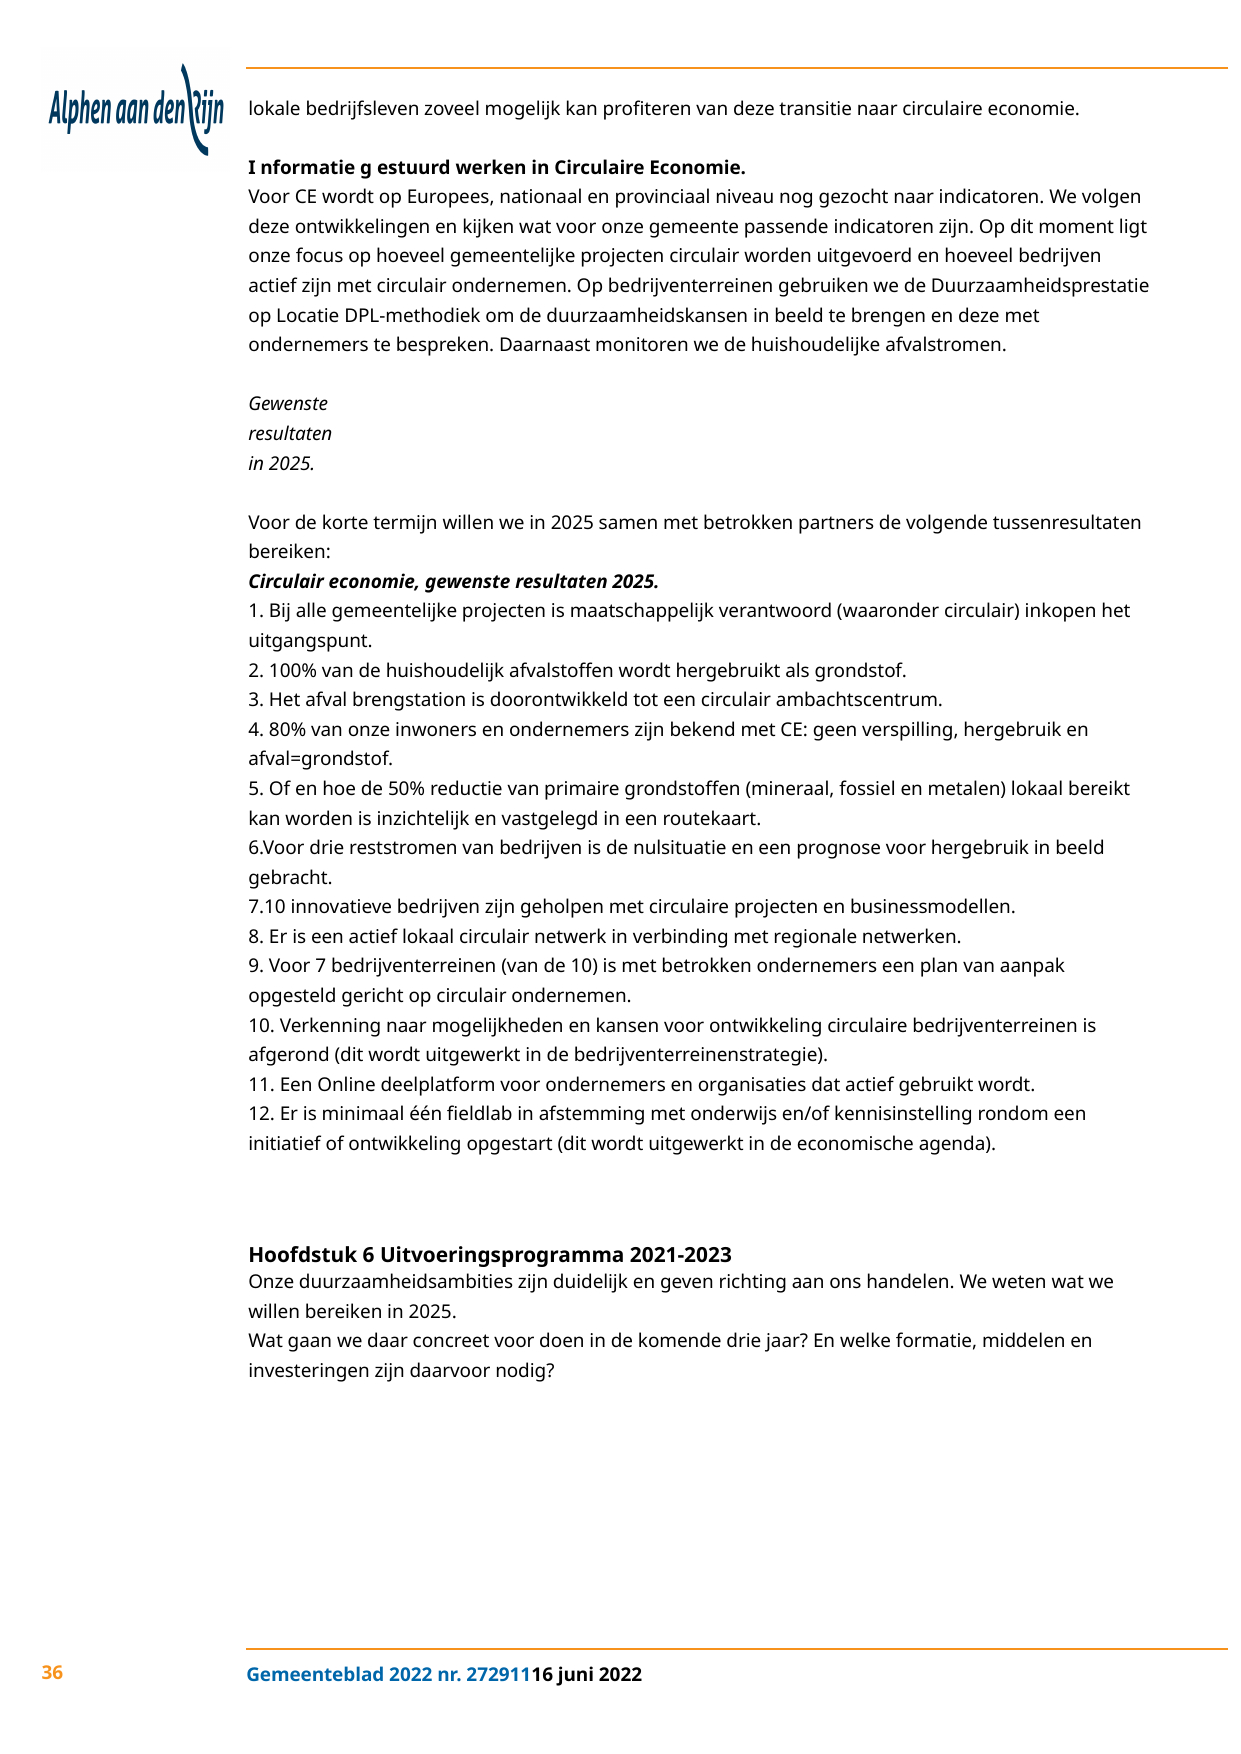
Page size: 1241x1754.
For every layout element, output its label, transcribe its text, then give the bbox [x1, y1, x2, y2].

text 7.10 innovatieve bedrijven zijn geholpen met circulaire projecten en businessmodellen. [248, 893, 1152, 919]
text resultaten [248, 420, 1152, 446]
picture [41, 47, 231, 172]
text Voor CE wordt op Europees, nationaal en provinciaal niveau nog gezocht naar indicatoren. We volgen deze ontwikkelingen en kijken wat voor onze gemeente passende indicatoren zijn. Op dit moment ligt onze focus op hoeveel gemeentelijke projecten circulair worden uitgevoerd en hoeveel bedrijven actief zijn met circulair ondernemen. Op bedrijventerreinen gebruiken we de Duurzaamheidsprestatie op Locatie DPL-methodiek om de duurzaamheidskansen in beeld te brengen en deze met ondernemers te bespreken. Daarnaast monitoren we de huishoudelijke afvalstromen. [248, 183, 1152, 357]
text Gewenste [248, 391, 1152, 416]
text Hoofdstuk 6 Uitvoeringsprogramma 2021-2023 [248, 1240, 1152, 1268]
text I nformatie g estuurd werken in Circulaire Economie. [248, 154, 1152, 180]
text 5. Of en hoe de 50% reductie van primaire grondstoffen (mineraal, fossiel en metalen) lokaal bereikt kan worden is inzichtelijk en vastgelegd in een routekaart. [248, 775, 1152, 831]
text 9. Voor 7 bedrijventerreinen (van de 10) is met betrokken ondernemers een plan van aanpak opgesteld gericht op circulair ondernemen. [248, 953, 1152, 1008]
text Onze duurzaamheidsambities zijn duidelijk en geven richting aan ons handelen. We weten wat we willen bereiken in 2025. [248, 1268, 1152, 1323]
text 8. Er is een actief lokaal circulair netwerk in verbinding met regionale netwerken. [248, 923, 1152, 949]
text 3. Het afval brengstation is doorontwikkeld tot een circulair ambachtscentrum. [248, 686, 1152, 712]
text 11. Een Online deelplatform voor ondernemers en organisaties dat actief gebruikt wordt. [248, 1071, 1152, 1097]
text 12. Er is minimaal één fieldlab in afstemming met onderwijs en/of kennisinstelling rondom een initiatief of ontwikkeling opgestart (dit wordt uitgewerkt in de economische agenda). [248, 1101, 1152, 1156]
text Wat gaan we daar concreet voor doen in de komende drie jaar? En welke formatie, middelen en investeringen zijn daarvoor nodig? [248, 1327, 1152, 1383]
text 10. Verkenning naar mogelijkheden en kansen voor ontwikkeling circulaire bedrijventerreinen is afgerond (dit wordt uitgewerkt in de bedrijventerreinenstrategie). [248, 1012, 1152, 1067]
text lokale bedrijfsleven zoveel mogelijk kan profiteren van deze transitie naar circulaire economie. [248, 95, 1152, 121]
text in 2025. [248, 450, 1152, 476]
text 2. 100% van de huishoudelijk afvalstoffen wordt hergebruikt als grondstof. [248, 657, 1152, 683]
text 1. Bij alle gemeentelijke projecten is maatschappelijk verantwoord (waaronder circulair) inkopen het uitgangspunt. [248, 598, 1152, 653]
text Voor de korte termijn willen we in 2025 samen met betrokken partners de volgende tussenresultaten bereiken: [248, 509, 1152, 564]
text 4. 80% van onze inwoners en ondernemers zijn bekend met CE: geen verspilling, hergebruik en afval=grondstof. [248, 716, 1152, 771]
text Circulair economie, gewenste resultaten 2025. [248, 568, 1152, 594]
text 6.Voor drie reststromen van bedrijven is de nulsituatie en een prognose voor hergebruik in beeld gebracht. [248, 834, 1152, 890]
